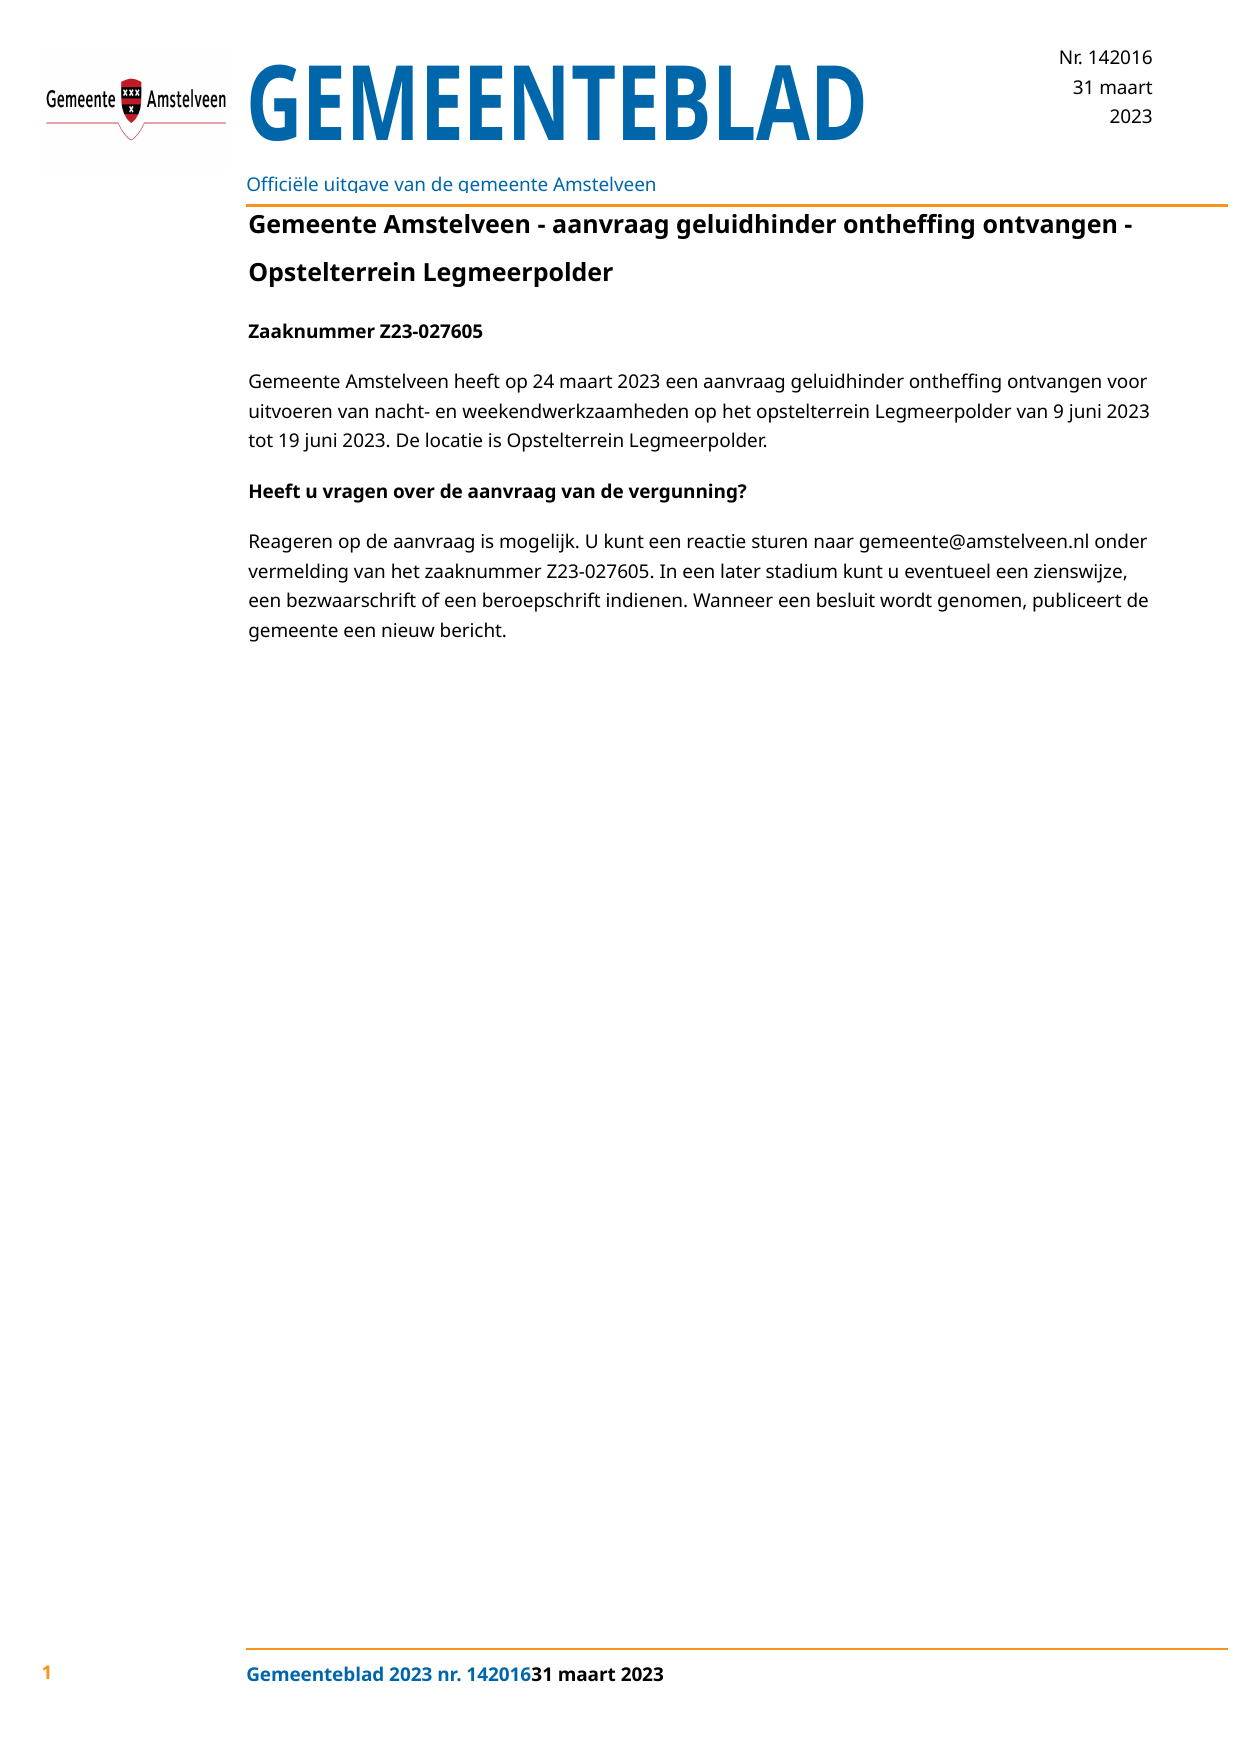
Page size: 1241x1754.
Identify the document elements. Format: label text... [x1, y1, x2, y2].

text Zaaknummer Z23-027605 [248, 318, 1152, 344]
text Heeft u vragen over de aanvraag van de vergunning? [248, 478, 1152, 504]
text Gemeente Amstelveen - aanvraag geluidhinder ontheffing ontvangen - Opstelterrein Legmeerpolder [248, 207, 1152, 288]
picture [41, 47, 231, 172]
text Reageren op de aanvraag is mogelijk. U kunt een reactie sturen naar gemeente@amstelveen.nl onder vermelding van het zaaknummer Z23-027605. In een later stadium kunt u eventueel een zienswijze, een bezwaarschrift of een beroepschrift indienen. Wanneer een besluit wordt genomen, publiceert de gemeente een nieuw bericht. [248, 528, 1152, 643]
text Gemeente Amstelveen heeft op 24 maart 2023 een aanvraag geluidhinder ontheffing ontvangen voor uitvoeren van nacht- en weekendwerkzaamheden op het opstelterrein Legmeerpolder van 9 juni 2023 tot 19 juni 2023. De locatie is Opstelterrein Legmeerpolder. [248, 368, 1152, 453]
